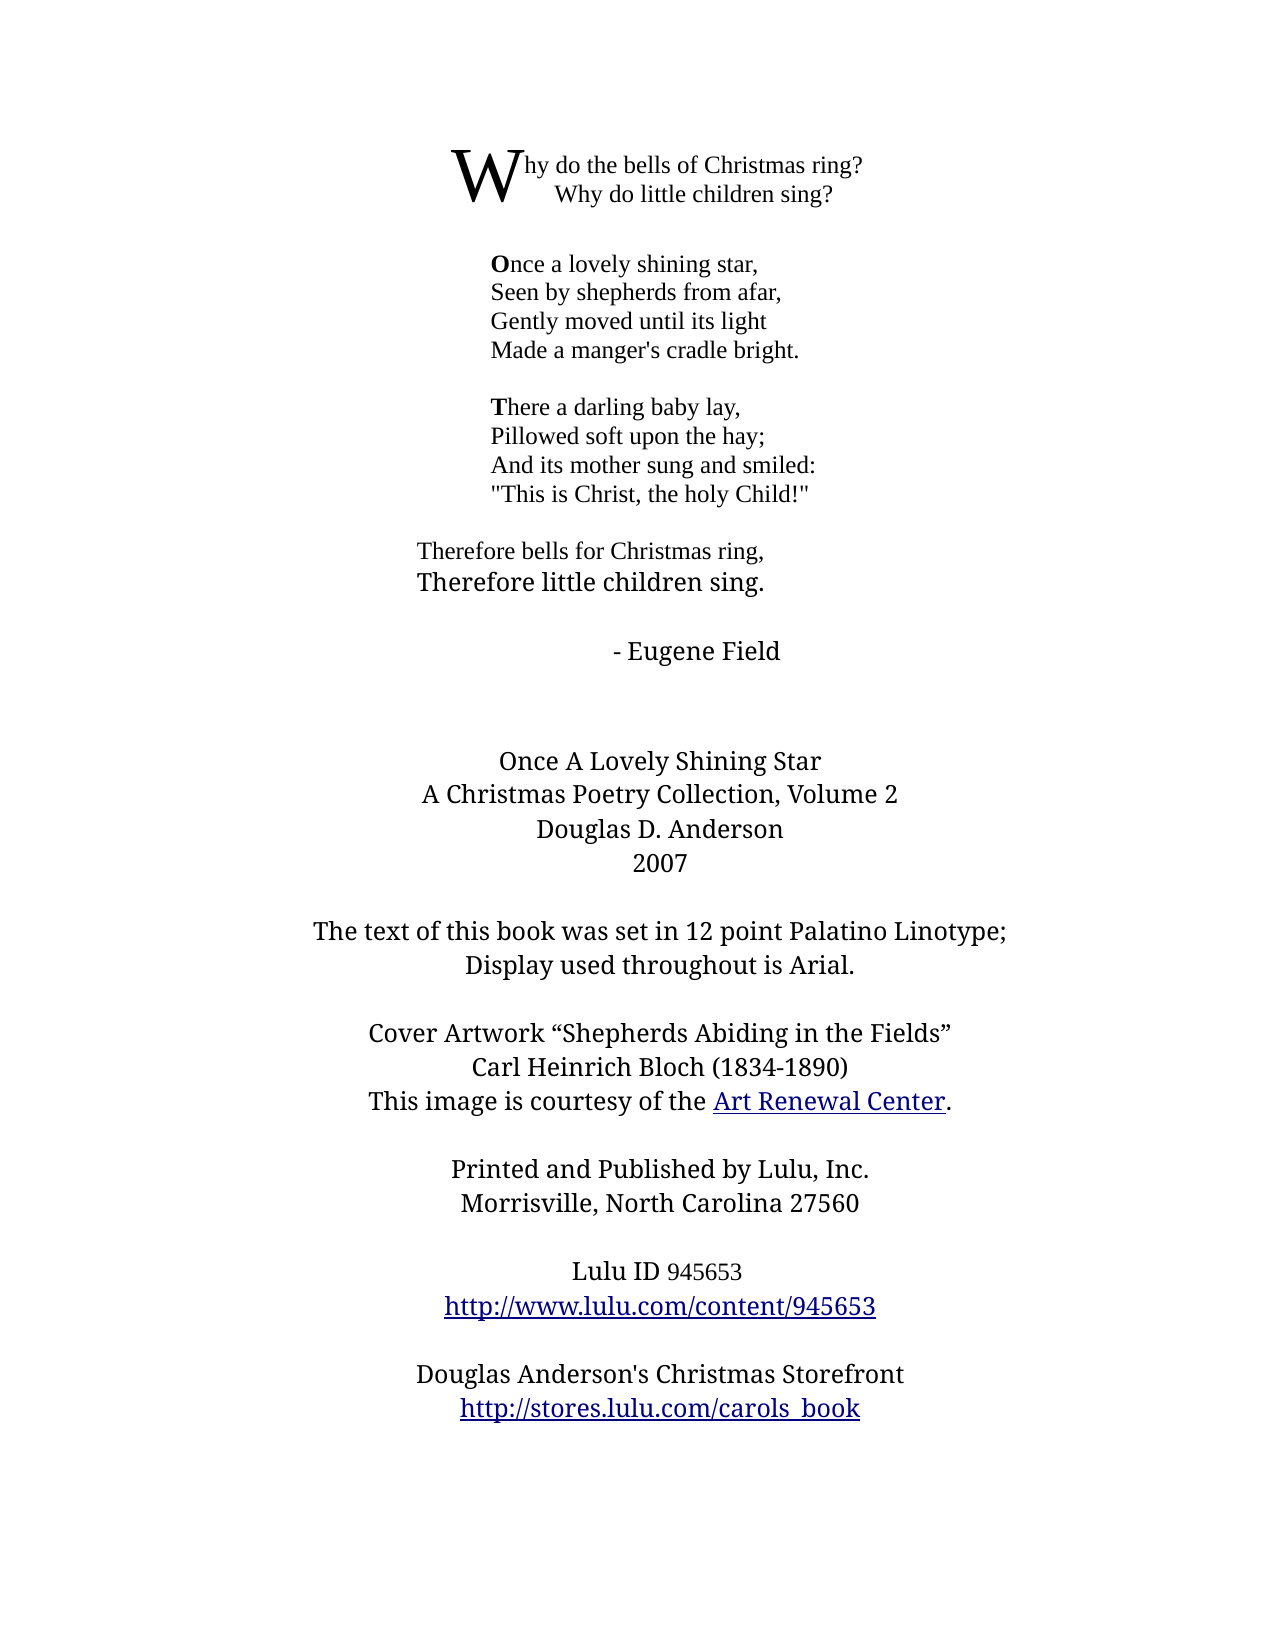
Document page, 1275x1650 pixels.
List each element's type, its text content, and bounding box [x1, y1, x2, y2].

text Douglas D. Anderson [195, 811, 1125, 845]
text Once a lovely shining star, [490, 249, 1125, 277]
text The text of this book was set in 12 point Palatino Linotype; Display used throughout is Arial. [195, 913, 1125, 982]
text There a darling baby lay, [490, 392, 1125, 421]
text Therefore bells for Christmas ring, [417, 536, 1125, 565]
text - Eugene Field [269, 633, 1125, 667]
text Gently moved until its light [490, 306, 1125, 335]
text Seen by shepherds from afar, [490, 277, 1125, 306]
text Once A Lovely Shining Star A Christmas Poetry Collection, Volume 2 [195, 743, 1125, 811]
text Therefore little children sing. [417, 565, 1125, 599]
text Printed and Published by Lulu, Inc. [195, 1152, 1125, 1186]
text Pillowed soft upon the hay; [490, 421, 1125, 450]
text "This is Christ, the holy Child!" [490, 479, 1125, 507]
text Why do the bells of Christmas ring? Why do little children sing? [195, 150, 1125, 207]
text 2007 [195, 845, 1125, 879]
text http://www.lulu.com/content/945653 [195, 1288, 1125, 1322]
text Made a manger's cradle bright. [490, 335, 1125, 364]
text And its mother sung and smiled: [490, 450, 1125, 479]
text Douglas Anderson's Christmas Storefront http://stores.lulu.com/carols_book [195, 1356, 1125, 1424]
text Cover Artwork “Shepherds Abiding in the Fields” Carl Heinrich Bloch (1834-1890) This image is courtesy of the Art Renewal Center. [195, 1016, 1125, 1118]
text Lulu ID 945653 [195, 1254, 1125, 1288]
text Morrisville, North Carolina 27560 [195, 1186, 1125, 1220]
